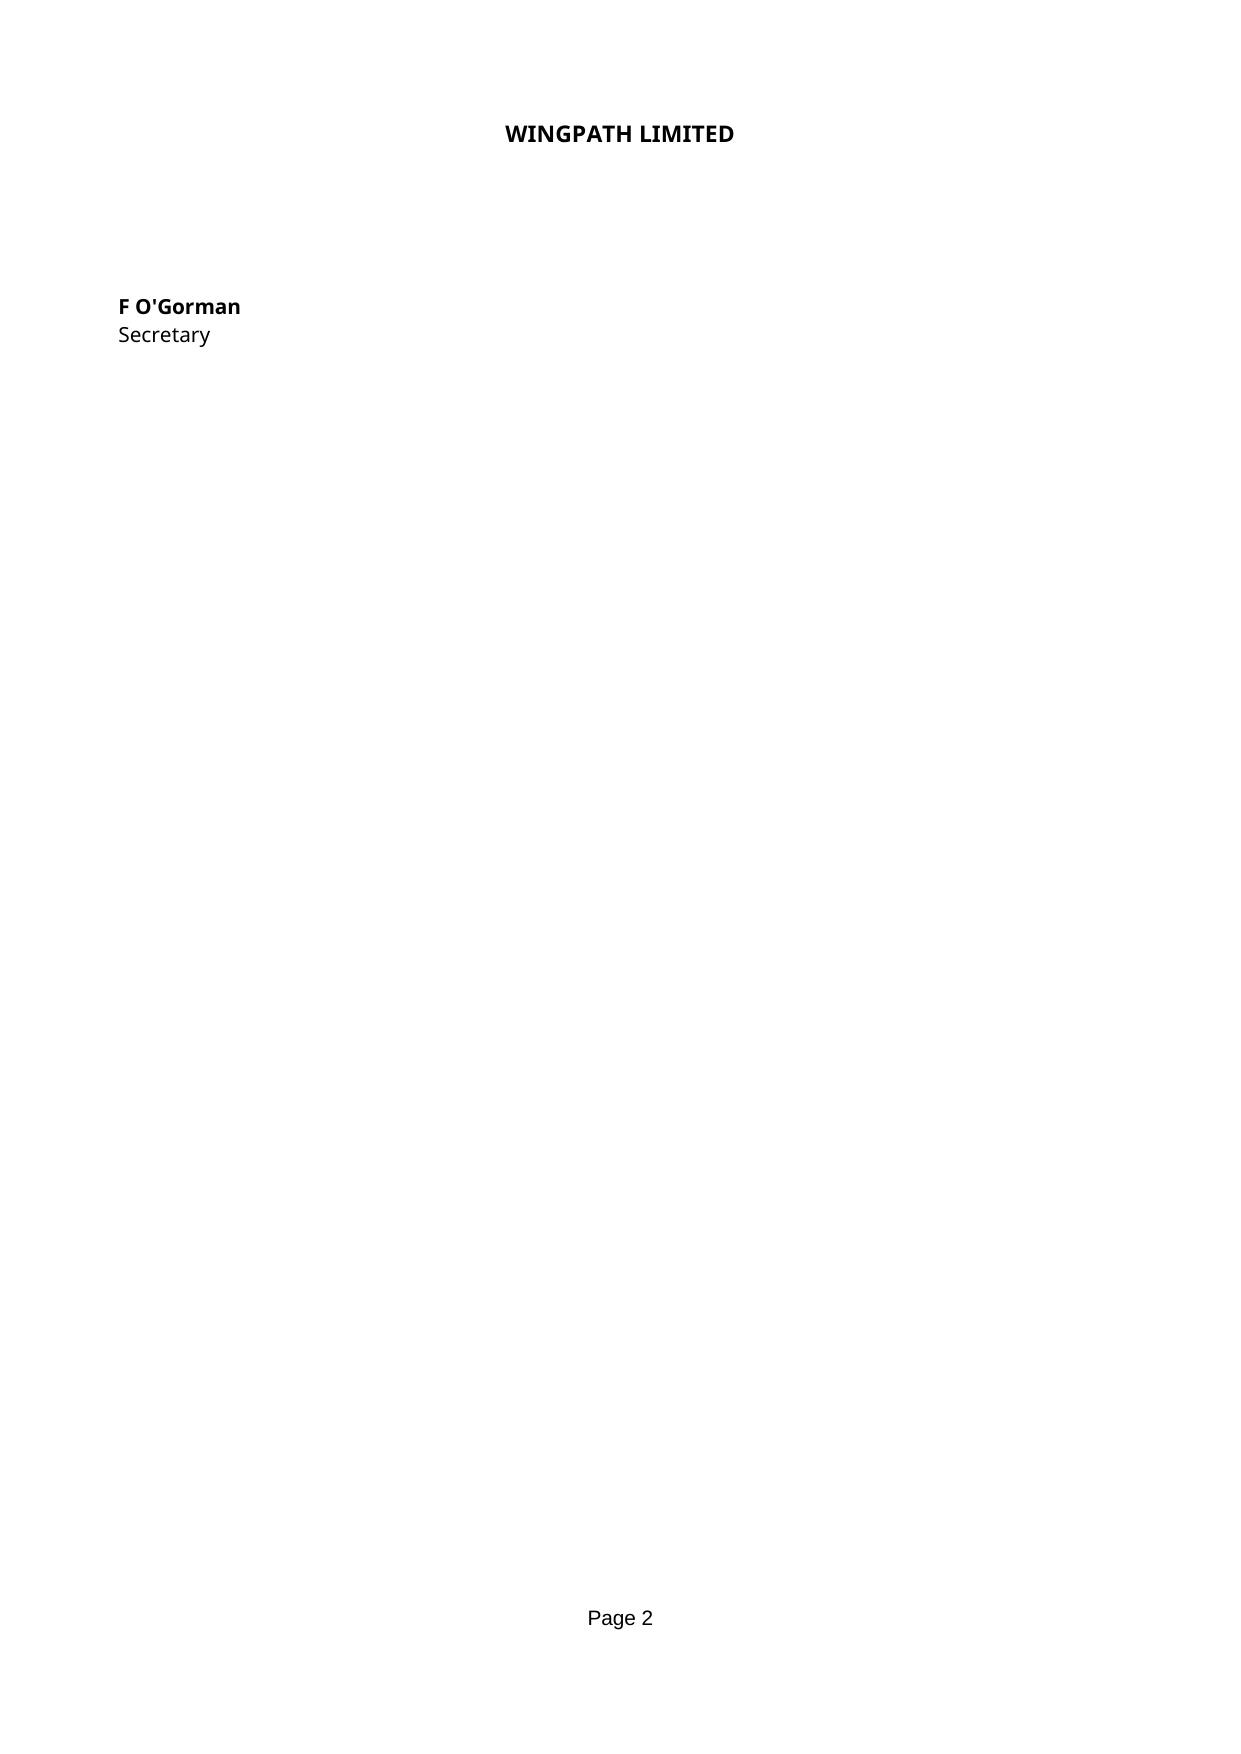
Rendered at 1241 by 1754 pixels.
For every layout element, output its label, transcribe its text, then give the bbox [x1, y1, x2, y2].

text Secretary [118, 320, 1122, 348]
text F O'Gorman [118, 292, 1122, 320]
